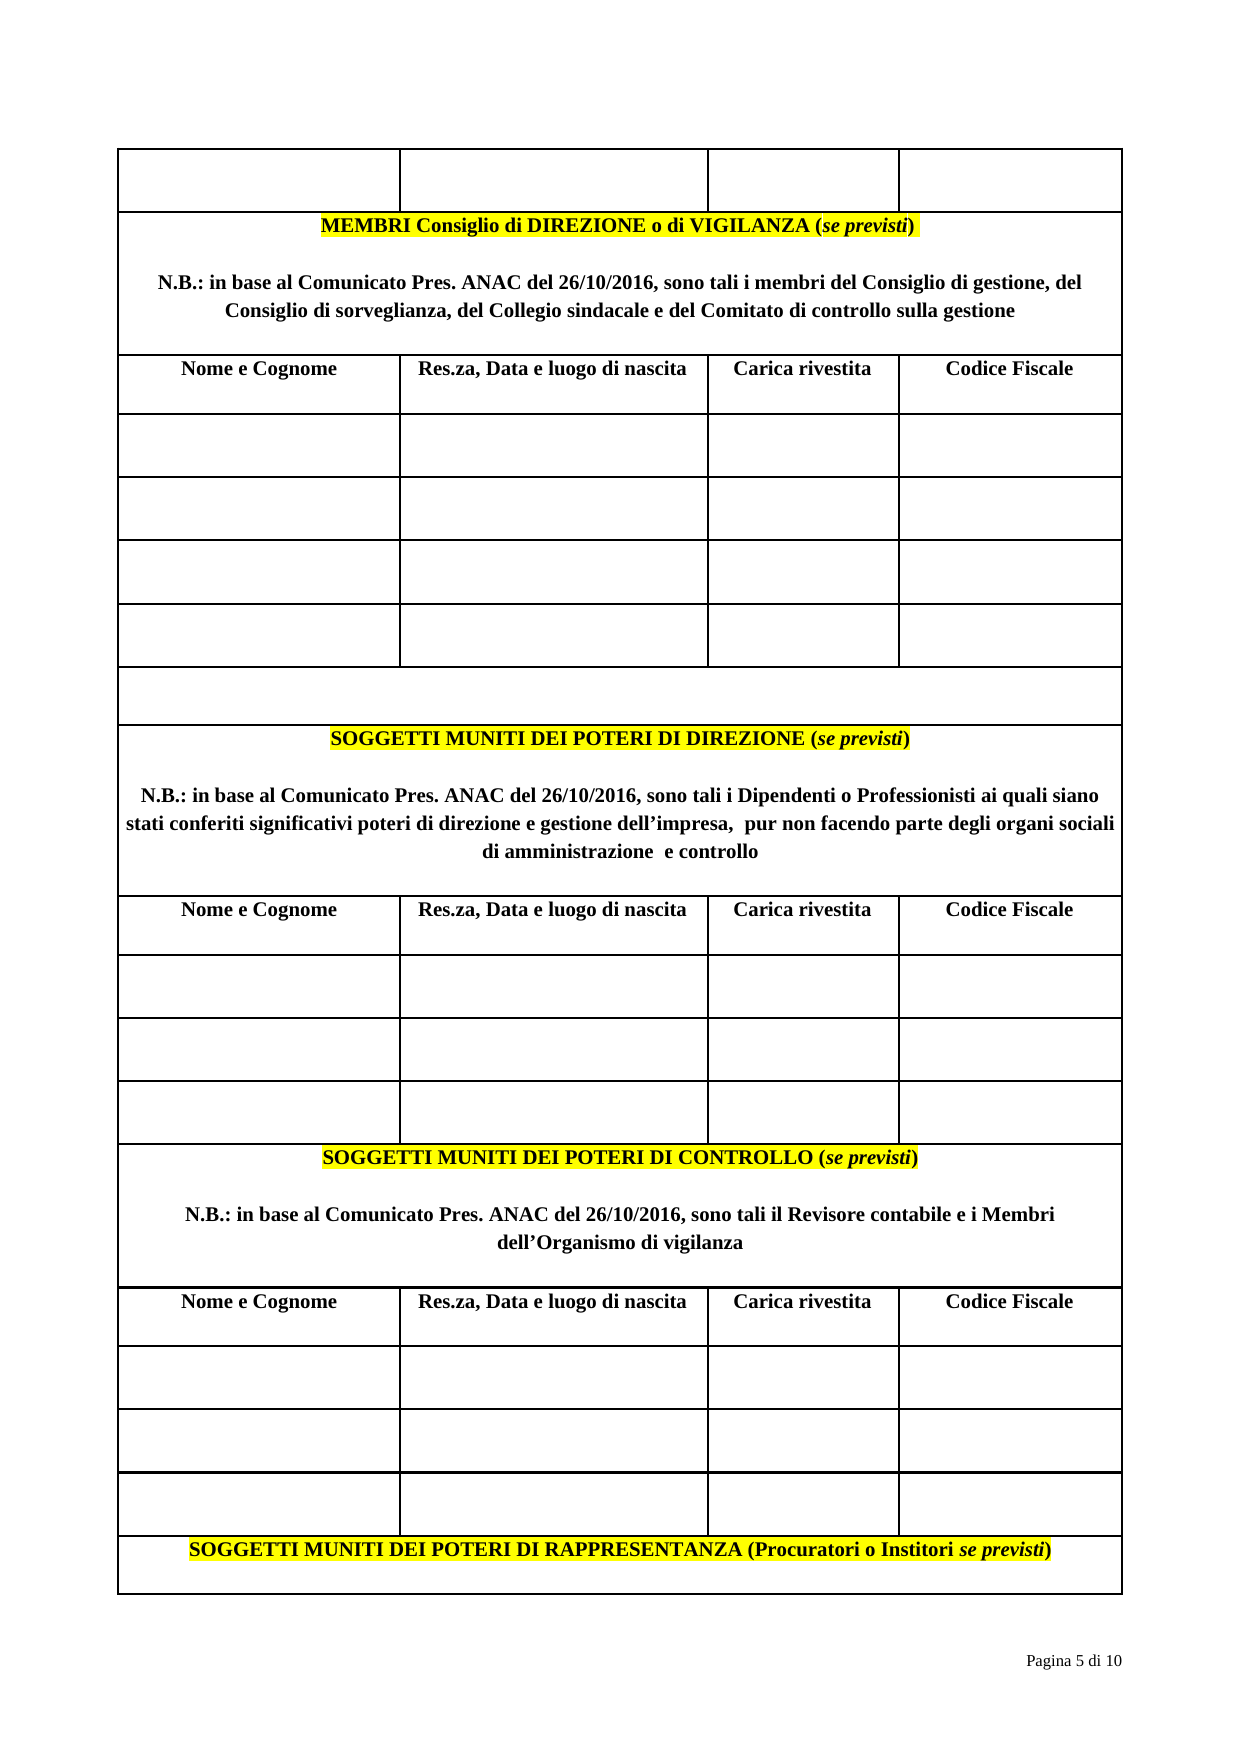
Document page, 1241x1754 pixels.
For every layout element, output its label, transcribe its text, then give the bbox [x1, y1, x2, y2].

table_cell [119, 541, 399, 602]
table_cell [119, 150, 399, 211]
table_cell [119, 1082, 399, 1143]
table_cell [119, 1347, 399, 1408]
table_cell Nome e Cognome [119, 1289, 399, 1345]
table_cell [401, 1019, 707, 1080]
table_cell [119, 668, 1121, 724]
table_cell [709, 415, 898, 476]
table_cell [900, 478, 1121, 539]
table_cell Carica rivestita [709, 356, 898, 413]
table_cell [900, 605, 1121, 666]
table_cell [709, 150, 898, 211]
table_cell [709, 956, 898, 1017]
table_cell [401, 605, 707, 666]
table_cell [401, 150, 707, 211]
table_cell [401, 1474, 707, 1535]
table_cell Carica rivestita [709, 1289, 898, 1345]
table_cell [709, 1019, 898, 1080]
table_cell [119, 1474, 399, 1535]
table_cell [900, 956, 1121, 1017]
table_cell [401, 1410, 707, 1471]
table_cell [709, 1347, 898, 1408]
table_cell [709, 541, 898, 602]
table_cell Res.za, Data e luogo di nascita [401, 356, 707, 413]
table_cell Nome e Cognome [119, 897, 399, 953]
table_cell [900, 150, 1121, 211]
table_cell [900, 1410, 1121, 1471]
table_cell [709, 1474, 898, 1535]
table_cell Codice Fiscale [900, 897, 1121, 953]
table_cell Codice Fiscale [900, 1289, 1121, 1345]
table_cell [900, 1019, 1121, 1080]
table_cell [900, 1082, 1121, 1143]
table_cell Nome e Cognome [119, 356, 399, 413]
table_cell [401, 478, 707, 539]
table_cell [709, 1082, 898, 1143]
table_cell [119, 1019, 399, 1080]
table_cell Res.za, Data e luogo di nascita [401, 1289, 707, 1345]
table_cell [401, 415, 707, 476]
table_cell SOGGETTI MUNITI DEI POTERI DI DIREZIONE (se previsti) N.B.: in base al Comunicato Pres. ANAC del 26/10/2016, sono tali i Dipendenti o Professionisti ai quali siano stati conferiti significativi poteri di direzione e gestione dell’impresa, pur non facendo parte degli organi sociali di amministrazione e controllo [119, 726, 1121, 895]
table_cell SOGGETTI MUNITI DEI POTERI DI CONTROLLO (se previsti) N.B.: in base al Comunicato Pres. ANAC del 26/10/2016, sono tali il Revisore contabile e i Membri dell’Organismo di vigilanza [119, 1145, 1121, 1286]
table_cell [709, 478, 898, 539]
table_cell [119, 478, 399, 539]
table_cell [900, 1347, 1121, 1408]
table_cell Codice Fiscale [900, 356, 1121, 413]
table_cell SOGGETTI MUNITI DEI POTERI DI RAPPRESENTANZA (Procuratori o Institori se previsti) [119, 1537, 1121, 1593]
table_cell [900, 1474, 1121, 1535]
table_cell [900, 541, 1121, 602]
table_cell [709, 605, 898, 666]
table_cell MEMBRI Consiglio di DIREZIONE o di VIGILANZA (se previsti) N.B.: in base al Comunicato Pres. ANAC del 26/10/2016, sono tali i membri del Consiglio di gestione, del Consiglio di sorveglianza, del Collegio sindacale e del Comitato di controllo sulla gestione [119, 213, 1121, 354]
table_cell Carica rivestita [709, 897, 898, 953]
table_cell [119, 605, 399, 666]
table_cell Res.za, Data e luogo di nascita [401, 897, 707, 953]
table_cell [709, 1410, 898, 1471]
table_cell [401, 1082, 707, 1143]
table_cell [401, 1347, 707, 1408]
table_cell [401, 956, 707, 1017]
table_cell [900, 415, 1121, 476]
table_cell [119, 415, 399, 476]
table_cell [401, 541, 707, 602]
table_cell [119, 1410, 399, 1471]
table_cell [119, 956, 399, 1017]
